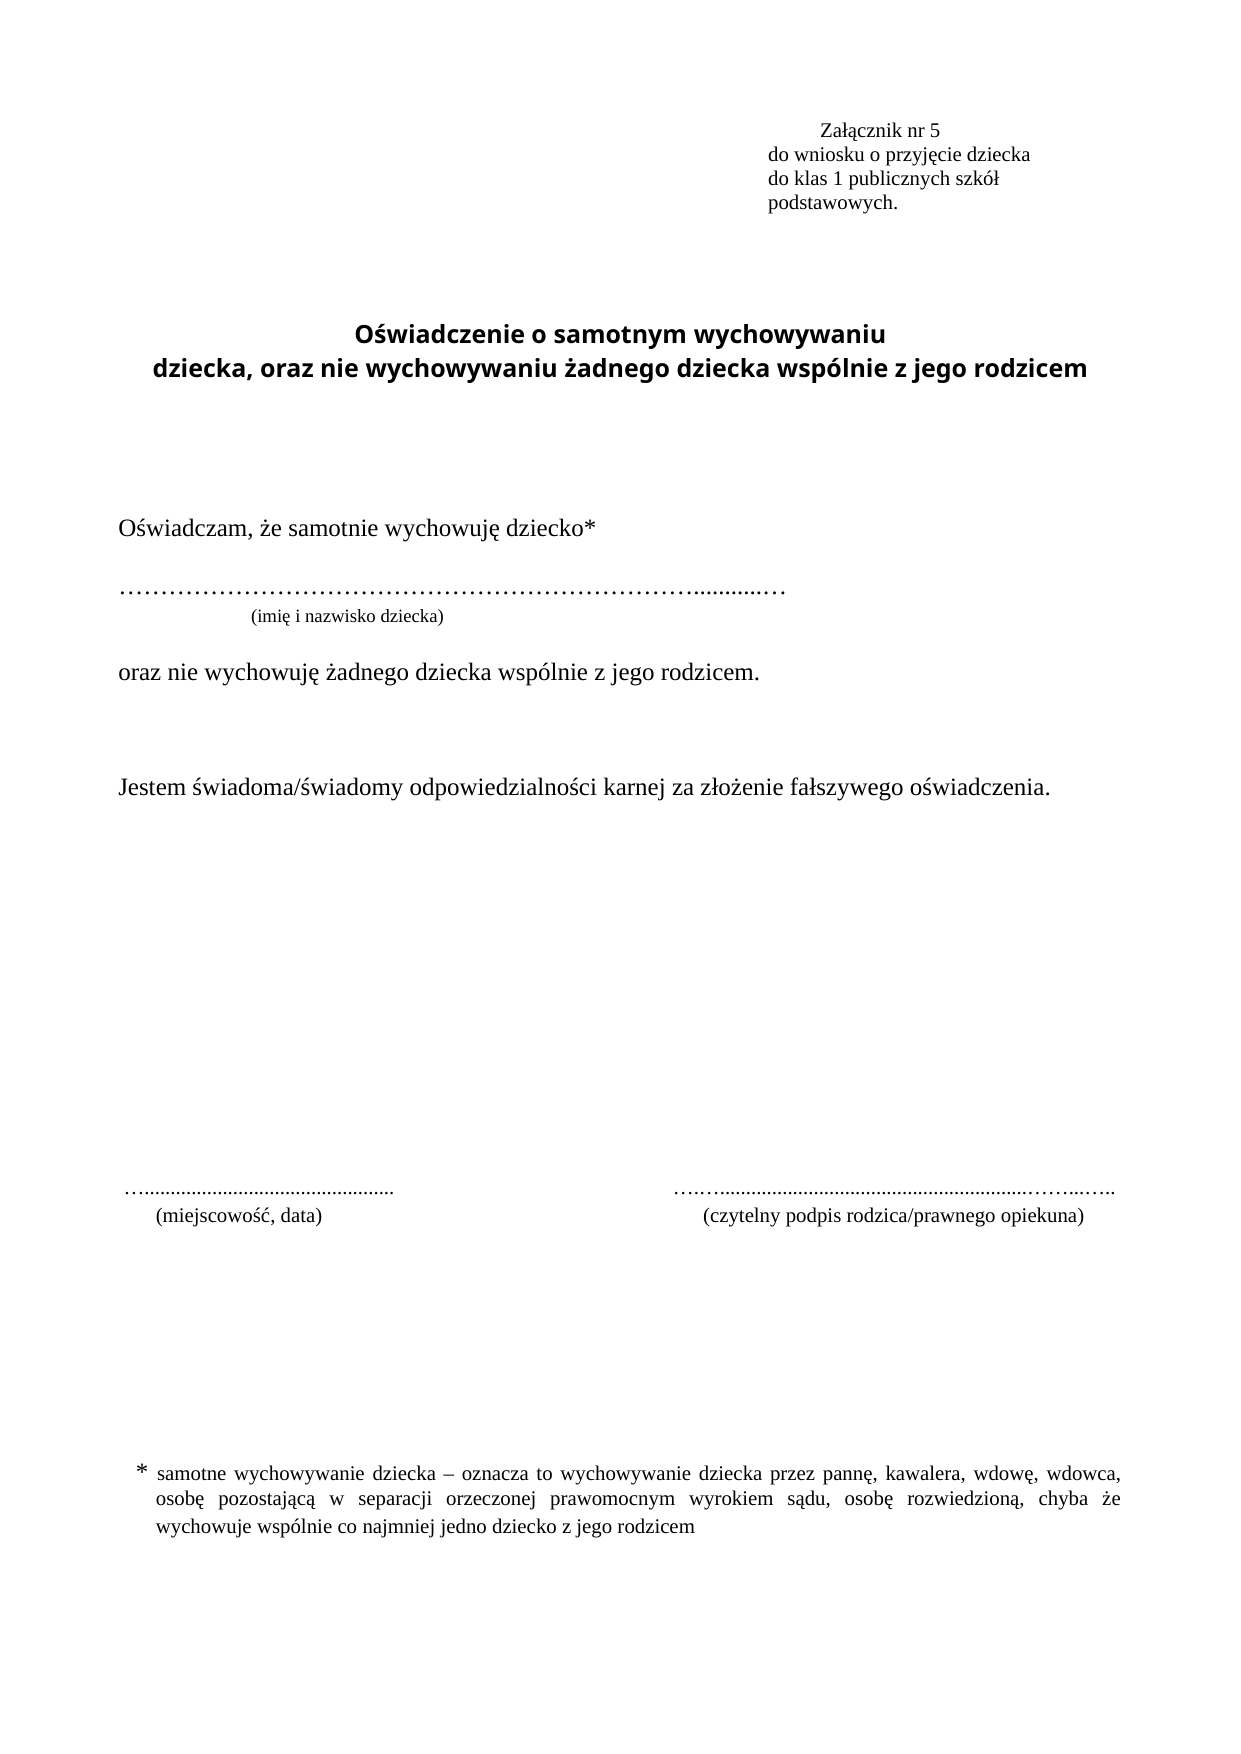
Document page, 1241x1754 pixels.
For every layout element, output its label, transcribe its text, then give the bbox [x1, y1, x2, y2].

text Oświadczenie o samotnym wychowywaniu [118, 317, 1122, 351]
text oraz nie wychowuję żadnego dziecka wspólnie z jego rodzicem. [118, 657, 1122, 686]
text Załącznik nr 5 do wniosku o przyjęcie dziecka do klas 1 publicznych szkół podstawowych. [768, 118, 1122, 214]
text dziecka, oraz nie wychowywaniu żadnego dziecka wspólnie z jego rodzicem [118, 351, 1122, 385]
text (imię i nazwisko dziecka) [118, 599, 1122, 628]
text ……………………………………………………………...........… [118, 571, 1122, 599]
text * samotne wychowywanie dziecka – oznacza to wychowywanie dziecka przez pannę, kawalera, wdowę, wdowca, osobę pozostającą w separacji orzeczonej prawomocnym wyrokiem sądu, osobę rozwiedzioną, chyba że wychowuje wspólnie co najmniej jedno dziecko z jego rodzicem [118, 1457, 1122, 1539]
text …................................................ ….…...........................................................……...….. (miejscowość, data) (czytelny podpis rodzica/prawnego opiekuna) [118, 1174, 1122, 1227]
text Oświadczam, że samotnie wychowuję dziecko* [118, 513, 1122, 542]
text Jestem świadoma/świadomy odpowiedzialności karnej za złożenie fałszywego oświadczenia. [118, 772, 1122, 801]
